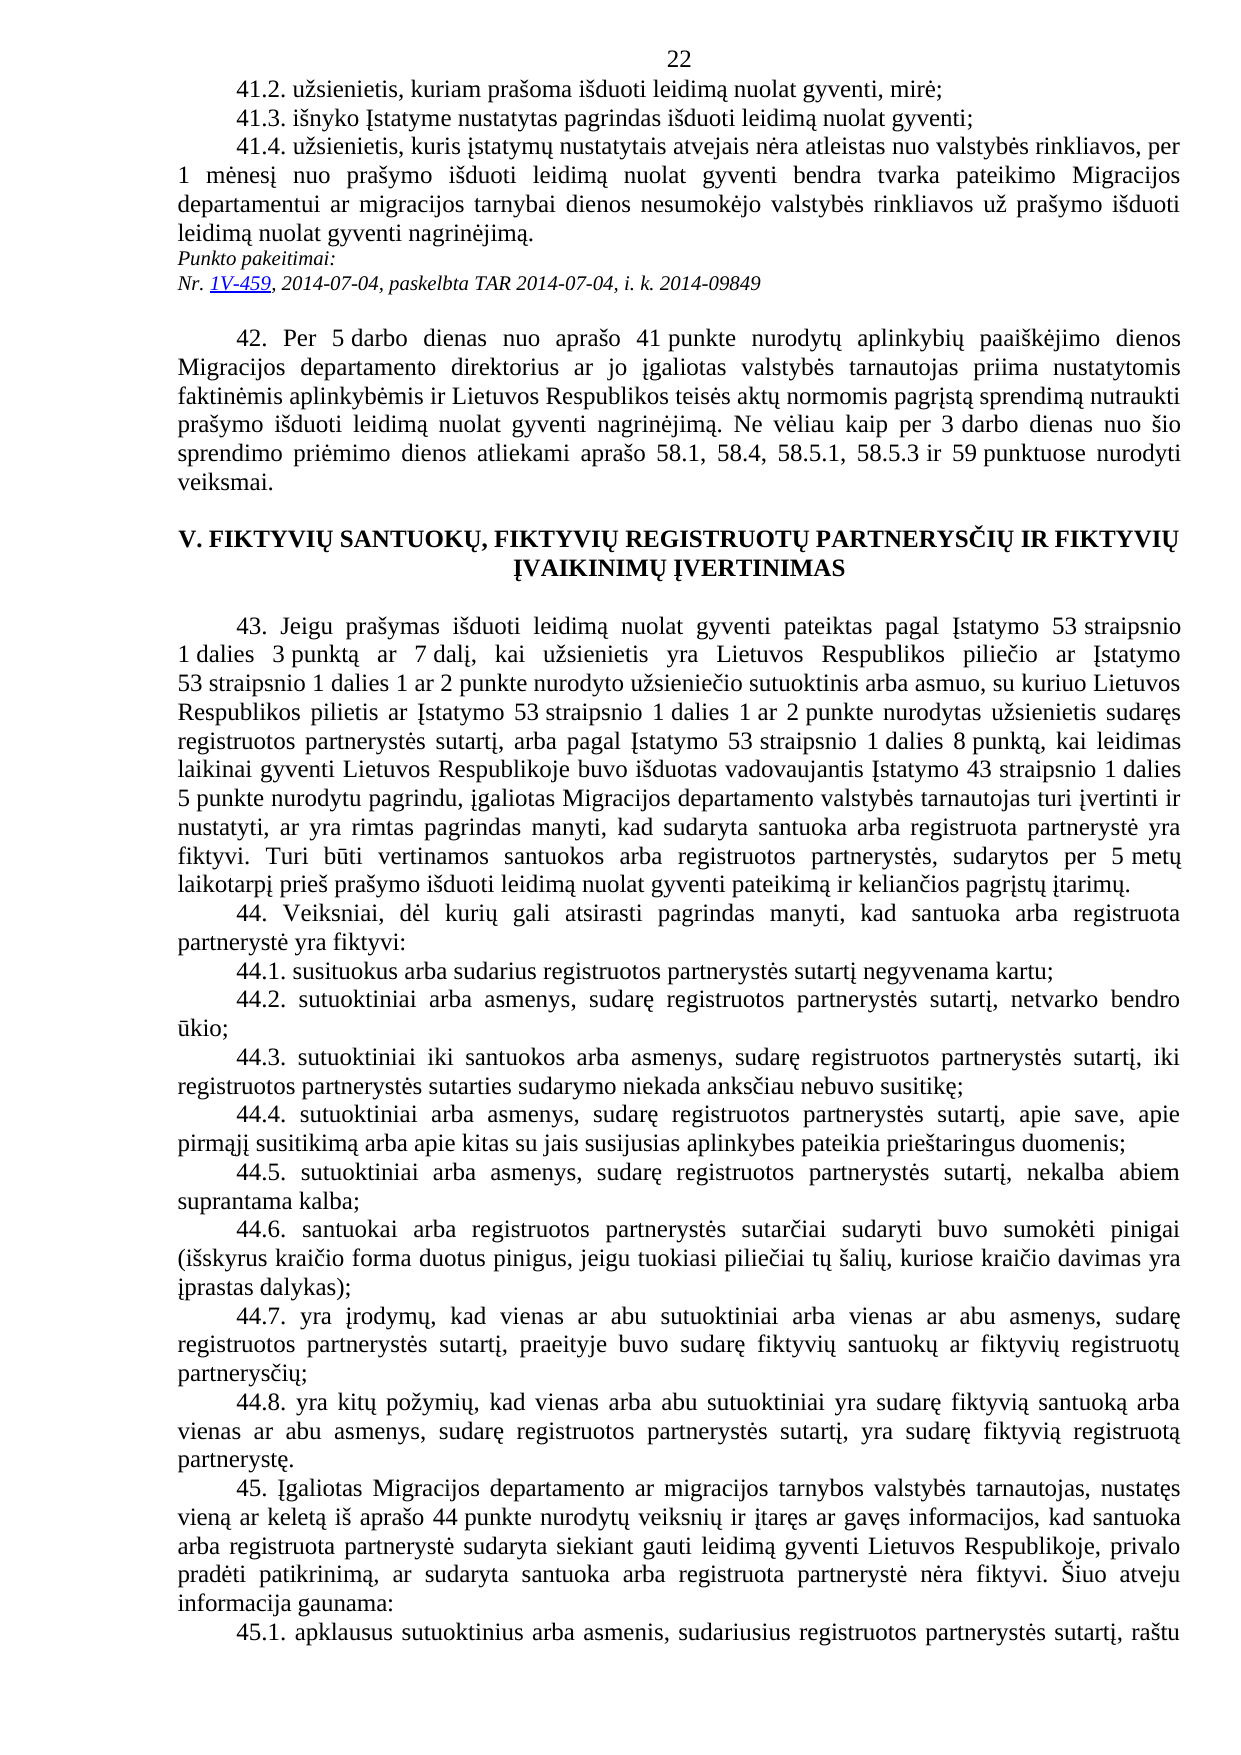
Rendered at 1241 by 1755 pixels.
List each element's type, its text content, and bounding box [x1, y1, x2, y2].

text 41.2. užsienietis, kuriam prašoma išduoti leidimą nuolat gyventi, mirė; [177, 74, 1181, 103]
text 43. Jeigu prašymas išduoti leidimą nuolat gyventi pateiktas pagal Įstatymo 53 straipsnio 1 dalies 3 punktą ar 7 dalį, kai užsienietis yra Lietuvos Respublikos piliečio ar Įstatymo 53 straipsnio 1 dalies 1 ar 2 punkte nurodyto užsieniečio sutuoktinis arba asmuo, su kuriuo Lietuvos Respublikos pilietis ar Įstatymo 53 straipsnio 1 dalies 1 ar 2 punkte nurodytas užsienietis sudaręs registruotos partnerystės sutartį, arba pagal Įstatymo 53 straipsnio 1 dalies 8 punktą, kai leidimas laikinai gyventi Lietuvos Respublikoje buvo išduotas vadovaujantis Įstatymo 43 straipsnio 1 dalies 5 punkte nurodytu pagrindu, įgaliotas Migracijos departamento valstybės tarnautojas turi įvertinti ir nustatyti, ar yra rimtas pagrindas manyti, kad sudaryta santuoka arba registruota partnerystė yra fiktyvi. Turi būti vertinamos santuokos arba registruotos partnerystės, sudarytos per 5 metų laikotarpį prieš prašymo išduoti leidimą nuolat gyventi pateikimą ir keliančios pagrįstų įtarimų. [177, 611, 1181, 898]
text 44.8. yra kitų požymių, kad vienas arba abu sutuoktiniai yra sudarę fiktyvią santuoką arba vienas ar abu asmenys, sudarę registruotos partnerystės sutartį, yra sudarę fiktyvią registruotą partnerystę. [177, 1387, 1181, 1473]
text 44.7. yra įrodymų, kad vienas ar abu sutuoktiniai arba vienas ar abu asmenys, sudarę registruotos partnerystės sutartį, praeityje buvo sudarę fiktyvių santuokų ar fiktyvių registruotų partnerysčių; [177, 1301, 1181, 1387]
text 41.4. užsienietis, kuris įstatymų nustatytais atvejais nėra atleistas nuo valstybės rinkliavos, per 1 mėnesį nuo prašymo išduoti leidimą nuolat gyventi bendra tvarka pateikimo Migracijos departamentui ar migracijos tarnybai dienos nesumokėjo valstybės rinkliavos už prašymo išduoti leidimą nuolat gyventi nagrinėjimą. [177, 131, 1181, 246]
text 45.1. apklausus sutuoktinius arba asmenis, sudariusius registruotos partnerystės sutartį, raštu [177, 1617, 1181, 1646]
text Punkto pakeitimai: [177, 246, 1181, 270]
text 44.1. susituokus arba sudarius registruotos partnerystės sutartį negyvenama kartu; [177, 956, 1181, 984]
text Nr. 1V-459, 2014-07-04, paskelbta TAR 2014-07-04, i. k. 2014-09849 [177, 270, 1181, 294]
text 44.2. sutuoktiniai arba asmenys, sudarę registruotos partnerystės sutartį, netvarko bendro ūkio; [177, 984, 1181, 1042]
text 44.3. sutuoktiniai iki santuokos arba asmenys, sudarę registruotos partnerystės sutartį, iki registruotos partnerystės sutarties sudarymo niekada anksčiau nebuvo susitikę; [177, 1042, 1181, 1099]
text 44.5. sutuoktiniai arba asmenys, sudarę registruotos partnerystės sutartį, nekalba abiem suprantama kalba; [177, 1157, 1181, 1214]
text 44. Veiksniai, dėl kurių gali atsirasti pagrindas manyti, kad santuoka arba registruota partnerystė yra fiktyvi: [177, 898, 1181, 956]
text 44.6. santuokai arba registruotos partnerystės sutarčiai sudaryti buvo sumokėti pinigai (išskyrus kraičio forma duotus pinigus, jeigu tuokiasi piliečiai tų šalių, kuriose kraičio davimas yra įprastas dalykas); [177, 1214, 1181, 1301]
text 44.4. sutuoktiniai arba asmenys, sudarę registruotos partnerystės sutartį, apie save, apie pirmąjį susitikimą arba apie kitas su jais susijusias aplinkybes pateikia prieštaringus duomenis; [177, 1099, 1181, 1157]
text 42. Per 5 darbo dienas nuo aprašo 41 punkte nurodytų aplinkybių paaiškėjimo dienos Migracijos departamento direktorius ar jo įgaliotas valstybės tarnautojas priima nustatytomis faktinėmis aplinkybėmis ir Lietuvos Respublikos teisės aktų normomis pagrįstą sprendimą nutraukti prašymo išduoti leidimą nuolat gyventi nagrinėjimą. Ne vėliau kaip per 3 darbo dienas nuo šio sprendimo priėmimo dienos atliekami aprašo 58.1, 58.4, 58.5.1, 58.5.3 ir 59 punktuose nurodyti veiksmai. [177, 323, 1181, 496]
text 41.3. išnyko Įstatyme nustatytas pagrindas išduoti leidimą nuolat gyventi; [177, 103, 1181, 131]
text V. FIKTYVIŲ SANTUOKŲ, fiktyvių registruotų partnerysčių ir fiktyvių įvaikinimų ĮVERTINIMAS [177, 524, 1181, 582]
text 45. Įgaliotas Migracijos departamento ar migracijos tarnybos valstybės tarnautojas, nustatęs vieną ar keletą iš aprašo 44 punkte nurodytų veiksnių ir įtaręs ar gavęs informacijos, kad santuoka arba registruota partnerystė sudaryta siekiant gauti leidimą gyventi Lietuvos Respublikoje, privalo pradėti patikrinimą, ar sudaryta santuoka arba registruota partnerystė nėra fiktyvi. Šiuo atveju informacija gaunama: [177, 1473, 1181, 1617]
